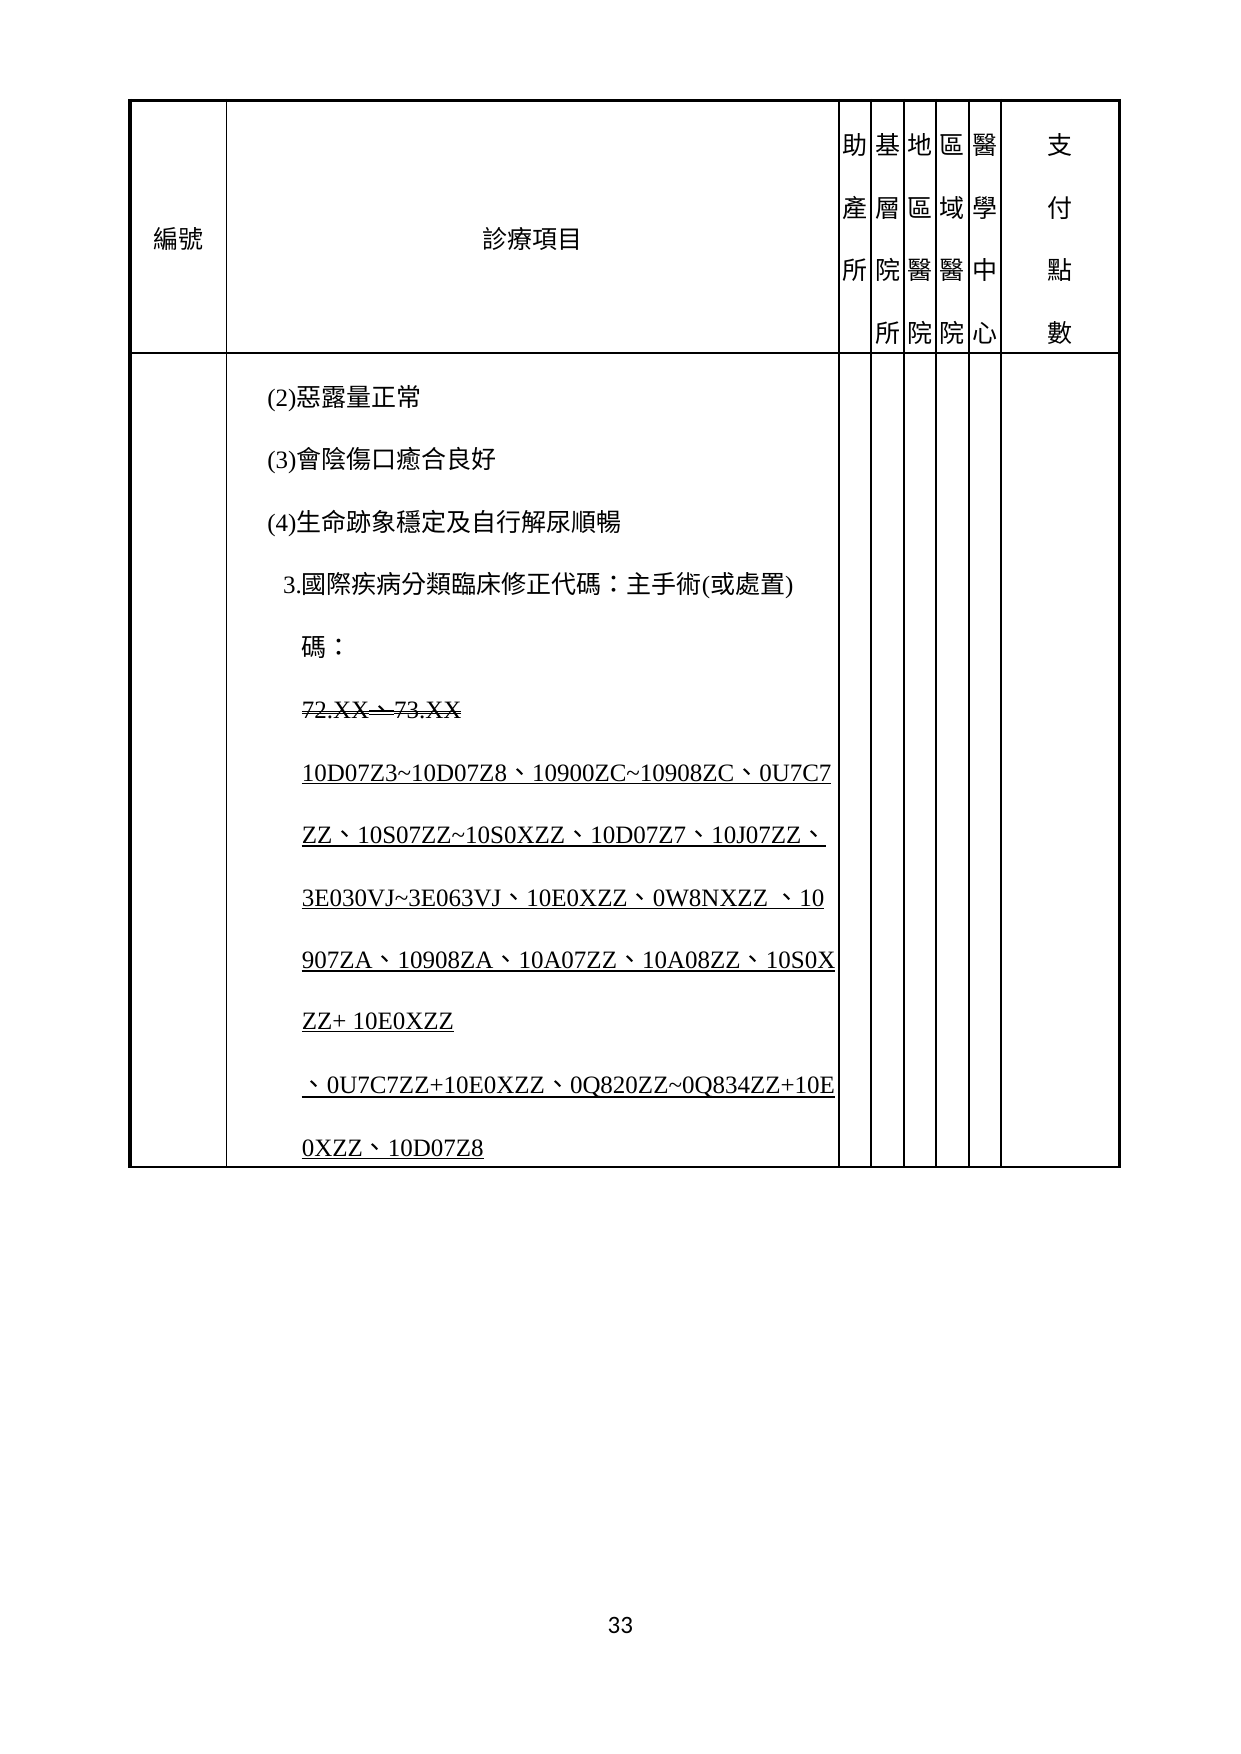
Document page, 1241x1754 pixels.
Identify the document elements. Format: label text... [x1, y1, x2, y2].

table_cell [970, 354, 1000, 1166]
table_header 醫 學 中 心 [970, 102, 1000, 352]
table_header 編號 [132, 102, 226, 352]
table_header 診療項目 [227, 102, 838, 352]
table_header 區 域 醫 院 [937, 102, 968, 352]
table_cell [840, 354, 870, 1166]
table_cell [132, 354, 226, 1166]
table_cell [937, 354, 968, 1166]
table_header 支 付 點 數 [1002, 102, 1118, 352]
table_header 基 層 院所 [872, 102, 903, 352]
table_cell (2)惡露量正常 (3)會陰傷口癒合良好 (4)生命跡象穩定及自行解尿順暢 3.國際疾病分類臨床修正代碼：主手術(或處置)碼： 72.XX、73.XX 10D07Z3~10D07Z8、10900ZC~10908ZC、0U7C7ZZ、10S07ZZ~10S0XZZ、10D07Z7、10J07ZZ、3E030VJ~3E063VJ、10E0XZZ、0W8NXZZ 、10907ZA、10908ZA、10A07ZZ、10A08ZZ、10S0XZZ+ 10E0XZZ 、0U7C7ZZ+10E0XZZ、0Q820ZZ~0Q834ZZ+10E0XZZ、10D07Z8 [227, 354, 838, 1166]
table_header 地 區 醫 院 [905, 102, 935, 352]
table_header 助 產 所 [840, 102, 870, 352]
table_cell [1002, 354, 1118, 1166]
table_cell [872, 354, 903, 1166]
table_cell [905, 354, 935, 1166]
